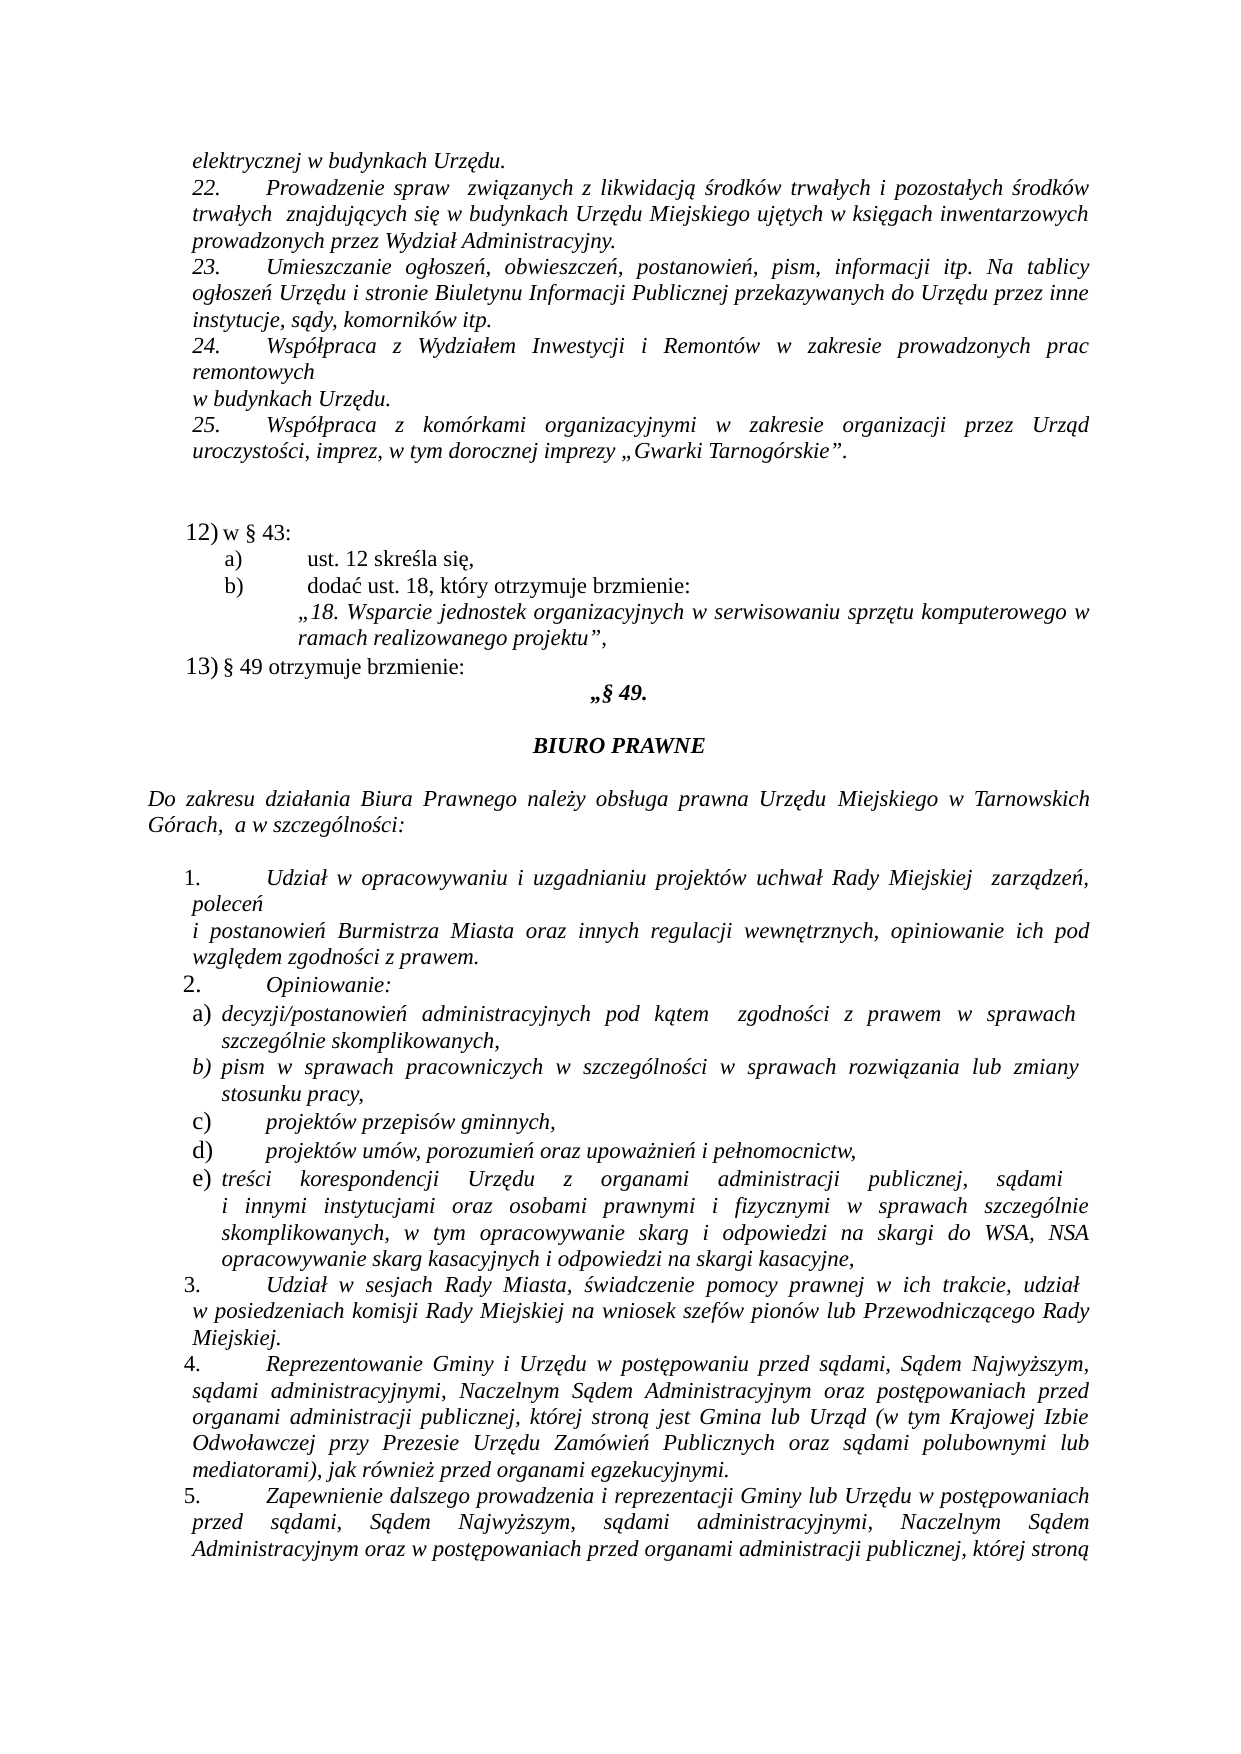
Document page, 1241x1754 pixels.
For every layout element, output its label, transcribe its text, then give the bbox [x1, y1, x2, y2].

list § 49 otrzymuje brzmienie: [185, 651, 1093, 679]
list Współpraca z Wydziałem Inwestycji i Remontów w zakresie prowadzonych prac remontowych w budynkach Urzędu. [192, 332, 1093, 411]
list Opiniowanie: [192, 969, 1093, 998]
text BIURO PRAWNE [148, 732, 1093, 758]
list ust. 12 skreśla się, [159, 545, 1093, 572]
list pism w sprawach pracowniczych w szczególności w sprawach rozwiązania lub zmiany stosunku pracy, [192, 1053, 1093, 1106]
list treści korespondencji Urzędu z organami administracji publicznej, sądami i innymi instytucjami oraz osobami prawnymi i fizycznymi w sprawach szczególnie skomplikowanych, w tym opracowywanie skarg i odpowiedzi na skargi do WSA, NSA opracowywanie skarg kasacyjnych i odpowiedzi na skargi kasacyjne, [192, 1163, 1093, 1271]
list Współpraca z komórkami organizacyjnymi w zakresie organizacji przez Urząd uroczystości, imprez, w tym dorocznej imprezy „Gwarki Tarnogórskie”. [192, 411, 1093, 464]
list Reprezentowanie Gminy i Urzędu w postępowaniu przed sądami, Sądem Najwyższym, sądami administracyjnymi, Naczelnym Sądem Administracyjnym oraz postępowaniach przed organami administracji publicznej, której stroną jest Gmina lub Urząd (w tym Krajowej Izbie Odwoławczej przy Prezesie Urzędu Zamówień Publicznych oraz sądami polubownymi lub mediatorami), jak również przed organami egzekucyjnymi. [192, 1350, 1093, 1482]
list decyzji/postanowień administracyjnych pod kątem zgodności z prawem w sprawach szczególnie skomplikowanych, [192, 998, 1093, 1053]
list Udział w opracowywaniu i uzgadnianiu projektów uchwał Rady Miejskiej zarządzeń, poleceń i postanowień Burmistrza Miasta oraz innych regulacji wewnętrznych, opiniowanie ich pod względem zgodności z prawem. [192, 864, 1093, 969]
list Prowadzenie spraw związanych z likwidacją środków trwałych i pozostałych środków trwałych znajdujących się w budynkach Urzędu Miejskiego ujętych w księgach inwentarzowych prowadzonych przez Wydział Administracyjny. [192, 174, 1093, 253]
list „18. Wsparcie jednostek organizacyjnych w serwisowaniu sprzętu komputerowego w ramach realizowanego projektu”, [298, 598, 1093, 651]
list Umieszczanie ogłoszeń, obwieszczeń, postanowień, pism, informacji itp. Na tablicy ogłoszeń Urzędu i stronie Biuletynu Informacji Publicznej przekazywanych do Urzędu przez inne instytucje, sądy, komorników itp. [192, 253, 1093, 332]
list dodać ust. 18, który otrzymuje brzmienie: [159, 572, 1093, 598]
list Udział w sesjach Rady Miasta, świadczenie pomocy prawnej w ich trakcie, udział w posiedzeniach komisji Rady Miejskiej na wniosek szefów pionów lub Przewodniczącego Rady Miejskiej. [192, 1271, 1093, 1350]
list elektrycznej w budynkach Urzędu. [192, 148, 1093, 174]
list w § 43: [185, 517, 1093, 545]
list Zapewnienie dalszego prowadzenia i reprezentacji Gminy lub Urzędu w postępowaniach przed sądami, Sądem Najwyższym, sądami administracyjnymi, Naczelnym Sądem Administracyjnym oraz w postępowaniach przed organami administracji publicznej, której stroną jest Gmina lub Urząd jak również i w innych sprawach rozpoczętych przed nawiązaniem stosunku pracy. [192, 1482, 1093, 1561]
list projektów umów, porozumień oraz upoważnień i pełnomocnictw, [192, 1135, 1093, 1163]
list projektów przepisów gminnych, [192, 1106, 1093, 1135]
text Do zakresu działania Biura Prawnego należy obsługa prawna Urzędu Miejskiego w Tarnowskich Górach, a w szczególności: [148, 785, 1093, 838]
text „§ 49. [148, 679, 1093, 706]
